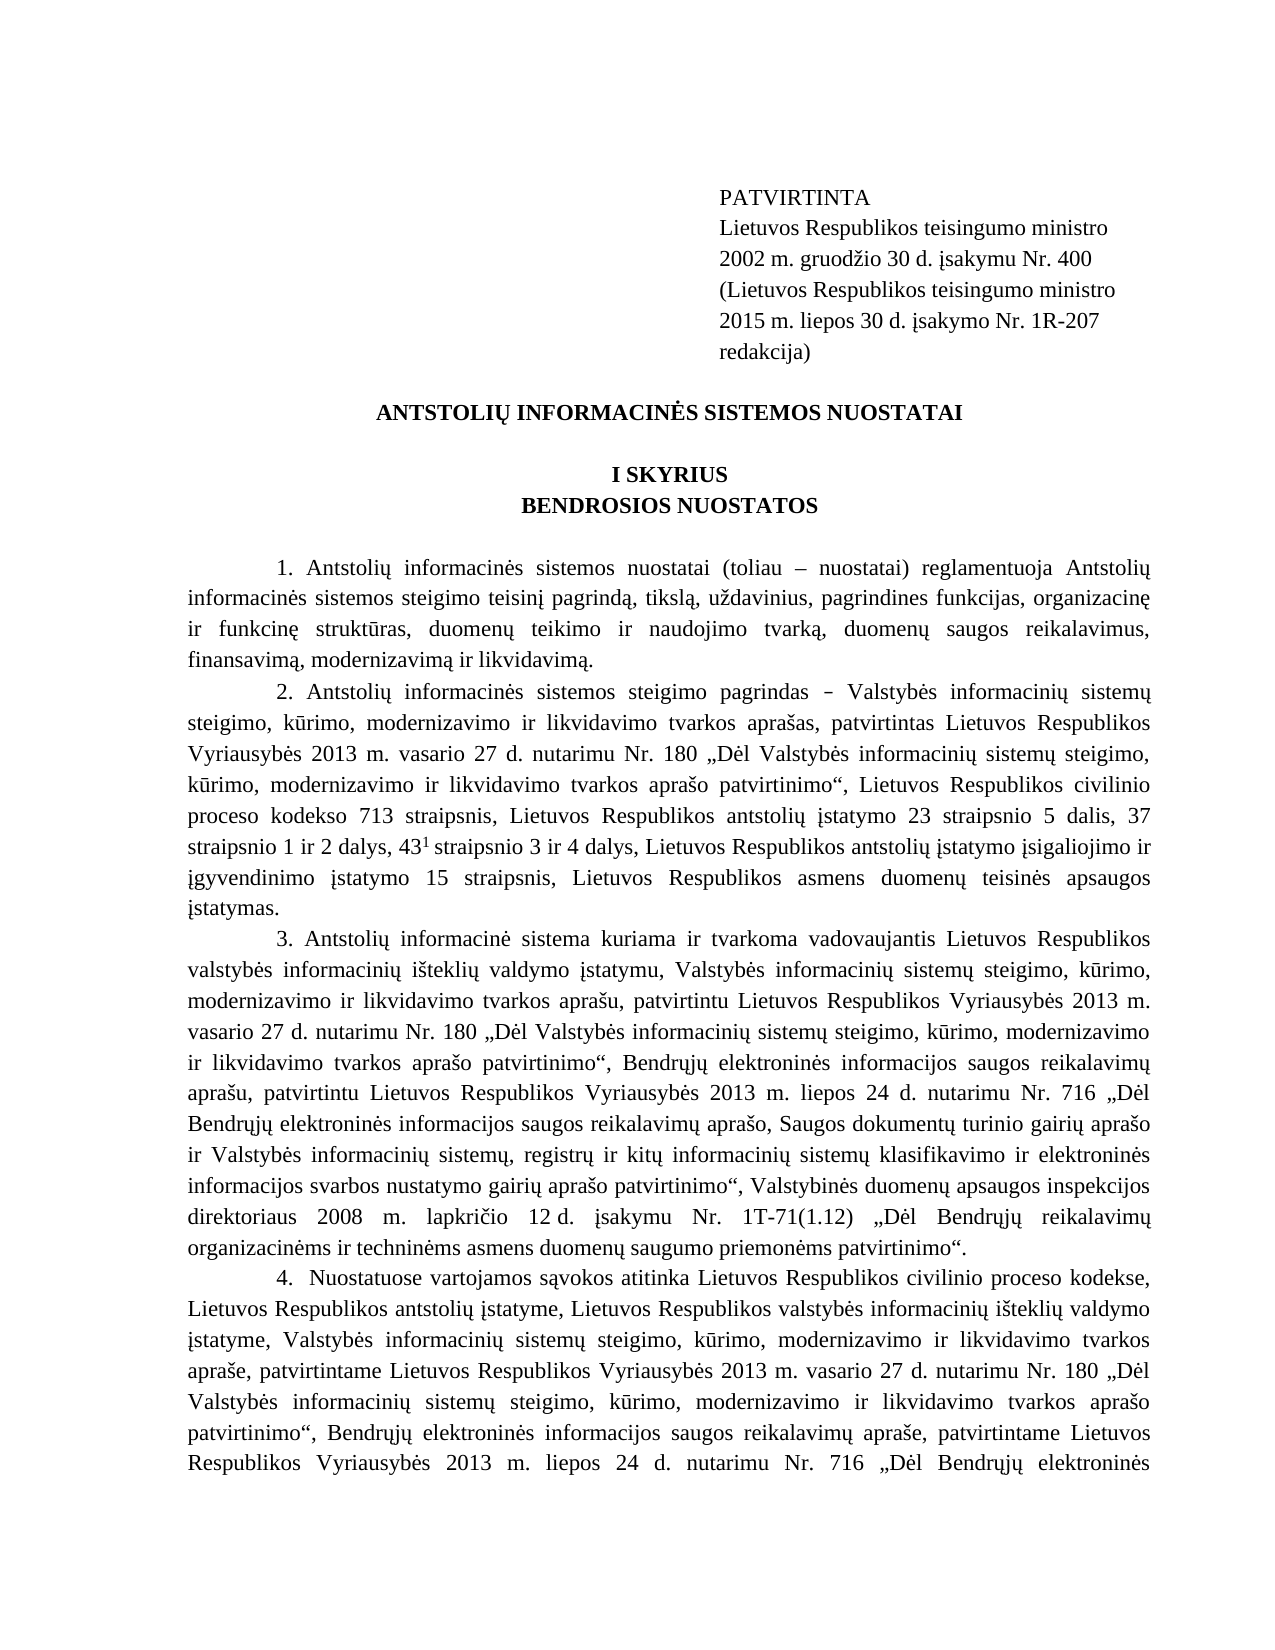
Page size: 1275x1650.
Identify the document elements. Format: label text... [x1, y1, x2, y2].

text ANTSTOLIŲ INFORMACINĖS SISTEMOS NUOSTATAI [187, 399, 1152, 426]
text 3. Antstolių informacinė sistema kuriama ir tvarkoma vadovaujantis Lietuvos Respublikos valstybės informacinių išteklių valdymo įstatymu, Valstybės informacinių sistemų steigimo, kūrimo, modernizavimo ir likvidavimo tvarkos aprašu, patvirtintu Lietuvos Respublikos Vyriausybės 2013 m. vasario 27 d. nutarimu Nr. 180 „Dėl Valstybės informacinių sistemų steigimo, kūrimo, modernizavimo ir likvidavimo tvarkos aprašo patvirtinimo“, Bendrųjų elektroninės informacijos saugos reikalavimų aprašu, patvirtintu Lietuvos Respublikos Vyriausybės 2013 m. liepos 24 d. nutarimu Nr. 716 „Dėl Bendrųjų elektroninės informacijos saugos reikalavimų aprašo, Saugos dokumentų turinio gairių aprašo ir Valstybės informacinių sistemų, registrų ir kitų informacinių sistemų klasifikavimo ir elektroninės informacijos svarbos nustatymo gairių aprašo patvirtinimo“, Valstybinės duomenų apsaugos inspekcijos direktoriaus 2008 m. lapkričio 12 d. įsakymu Nr. 1T-71(1.12) „Dėl Bendrųjų reikalavimų organizacinėms ir techninėms asmens duomenų saugumo priemonėms patvirtinimo“. [187, 925, 1152, 1260]
text (Lietuvos Respublikos teisingumo ministro [719, 276, 1152, 302]
text PATVIRTINTA [719, 183, 1152, 210]
text Lietuvos Respublikos teisingumo ministro [719, 214, 1152, 241]
text redakcija) [719, 338, 1152, 364]
text I SKYRIUS [187, 461, 1152, 487]
text 2. Antstolių informacinės sistemos steigimo pagrindas – Valstybės informacinių sistemų steigimo, kūrimo, modernizavimo ir likvidavimo tvarkos aprašas, patvirtintas Lietuvos Respublikos Vyriausybės 2013 m. vasario 27 d. nutarimu Nr. 180 „Dėl Valstybės informacinių sistemų steigimo, kūrimo, modernizavimo ir likvidavimo tvarkos aprašo patvirtinimo“, Lietuvos Respublikos civilinio proceso kodekso 713 straipsnis, Lietuvos Respublikos antstolių įstatymo 23 straipsnio 5 dalis, 37 straipsnio 1 ir 2 dalys, 431 straipsnio 3 ir 4 dalys, Lietuvos Respublikos antstolių įstatymo įsigaliojimo ir įgyvendinimo įstatymo 15 straipsnis, Lietuvos Respublikos asmens duomenų teisinės apsaugos įstatymas. [187, 677, 1152, 921]
text 4. Nuostatuose vartojamos sąvokos atitinka Lietuvos Respublikos civilinio proceso kodekse, Lietuvos Respublikos antstolių įstatyme, Lietuvos Respublikos valstybės informacinių išteklių valdymo įstatyme, Valstybės informacinių sistemų steigimo, kūrimo, modernizavimo ir likvidavimo tvarkos apraše, patvirtintame Lietuvos Respublikos Vyriausybės 2013 m. vasario 27 d. nutarimu Nr. 180 „Dėl Valstybės informacinių sistemų steigimo, kūrimo, modernizavimo ir likvidavimo tvarkos aprašo patvirtinimo“, Bendrųjų elektroninės informacijos saugos reikalavimų apraše, patvirtintame Lietuvos Respublikos Vyriausybės 2013 m. liepos 24 d. nutarimu Nr. 716 „Dėl Bendrųjų elektroninės [187, 1264, 1152, 1476]
text 2015 m. liepos 30 d. įsakymo Nr. 1R-207 [719, 307, 1152, 333]
text BENDROSIOS NUOSTATOS [187, 492, 1152, 518]
text 1. Antstolių informacinės sistemos nuostatai (toliau – nuostatai) reglamentuoja Antstolių informacinės sistemos steigimo teisinį pagrindą, tikslą, uždavinius, pagrindines funkcijas, organizacinę ir funkcinę struktūras, duomenų teikimo ir naudojimo tvarką, duomenų saugos reikalavimus, finansavimą, modernizavimą ir likvidavimą. [187, 553, 1152, 672]
text 2002 m. gruodžio 30 d. įsakymu Nr. 400 [719, 245, 1152, 272]
